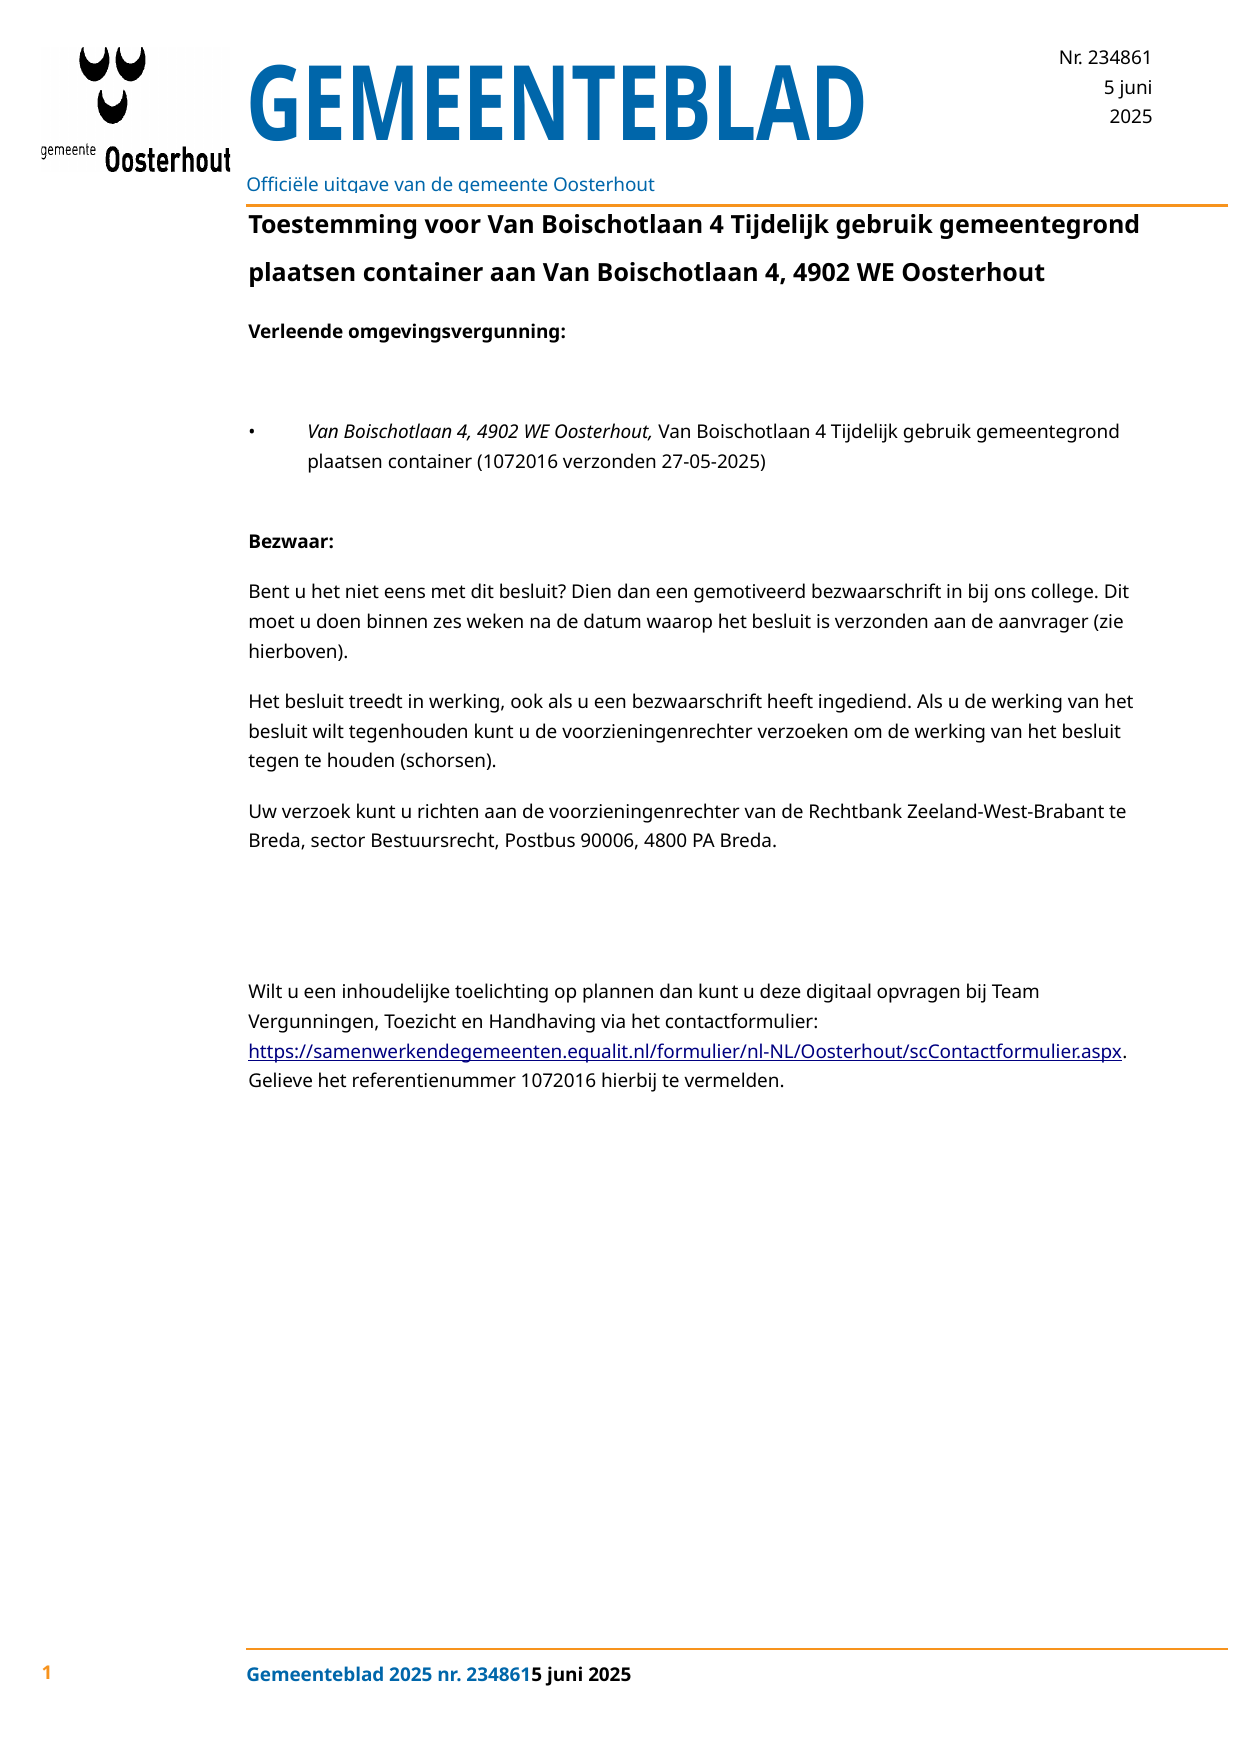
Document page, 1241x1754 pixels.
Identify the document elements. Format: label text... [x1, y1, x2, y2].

text Bent u het niet eens met dit besluit? Dien dan een gemotiveerd bezwaarschrift in bij ons college. Dit moet u doen binnen zes weken na de datum waarop het besluit is verzonden aan de aanvrager (zie hierboven). [248, 579, 1152, 664]
text Het besluit treedt in werking, ook als u een bezwaarschrift heeft ingediend. Als u de werking van het besluit wilt tegenhouden kunt u de voorzieningenrechter verzoeken om de werking van het besluit tegen te houden (schorsen). [248, 688, 1152, 773]
picture [41, 47, 231, 172]
text Toestemming voor Van Boischotlaan 4 Tijdelijk gebruik gemeentegrond plaatsen container aan Van Boischotlaan 4, 4902 WE Oosterhout [248, 207, 1152, 288]
text Uw verzoek kunt u richten aan de voorzieningenrechter van de Rechtbank Zeeland-West-Brabant te Breda, sector Bestuursrecht, Postbus 90006, 4800 PA Breda. [248, 798, 1152, 853]
text Wilt u een inhoudelijke toelichting op plannen dan kunt u deze digitaal opvragen bij Team Vergunningen, Toezicht en Handhaving via het contactformulier: https://samenwerkendegemeenten.equalit.nl/formulier/nl-NL/Oosterhout/scContactformulier.aspx. Gelieve het referentienummer 1072016 hierbij te vermelden. [248, 979, 1152, 1093]
list Van Boischotlaan 4, 4902 WE Oosterhout, Van Boischotlaan 4 Tijdelijk gebruik gemeentegrond plaatsen container (1072016 verzonden 27-05-2025) [248, 419, 1152, 474]
text Bezwaar: [248, 528, 1152, 554]
text Verleende omgevingsvergunning: [248, 318, 1152, 344]
